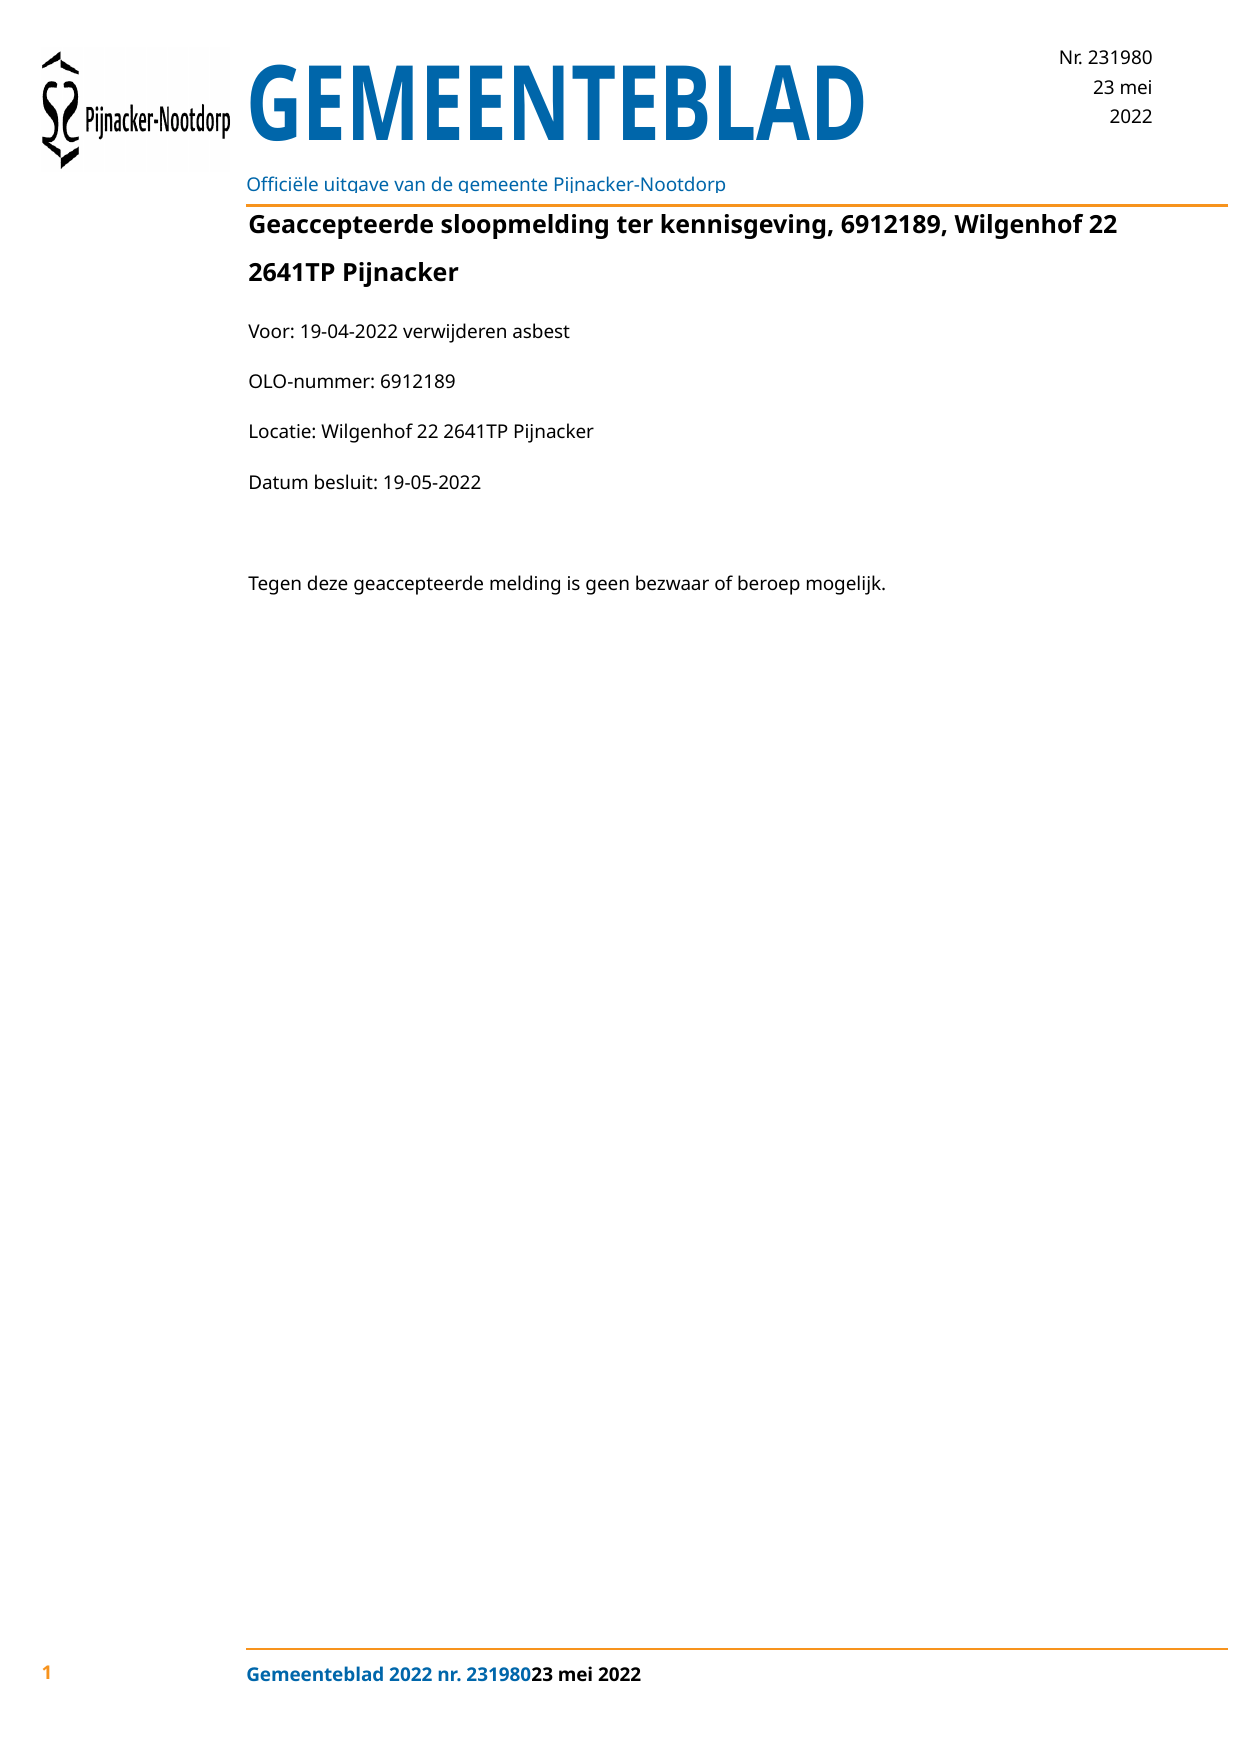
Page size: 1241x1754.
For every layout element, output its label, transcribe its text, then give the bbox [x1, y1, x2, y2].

text Datum besluit: 19-05-2022 [248, 469, 1152, 495]
text OLO-nummer: 6912189 [248, 368, 1152, 394]
text Tegen deze geaccepteerde melding is geen bezwaar of beroep mogelijk. [248, 570, 1152, 596]
text Locatie: Wilgenhof 22 2641TP Pijnacker [248, 419, 1152, 444]
text Voor: 19-04-2022 verwijderen asbest [248, 318, 1152, 344]
picture [41, 47, 231, 172]
text Geaccepteerde sloopmelding ter kennisgeving, 6912189, Wilgenhof 22 2641TP Pijnacker [248, 207, 1152, 288]
